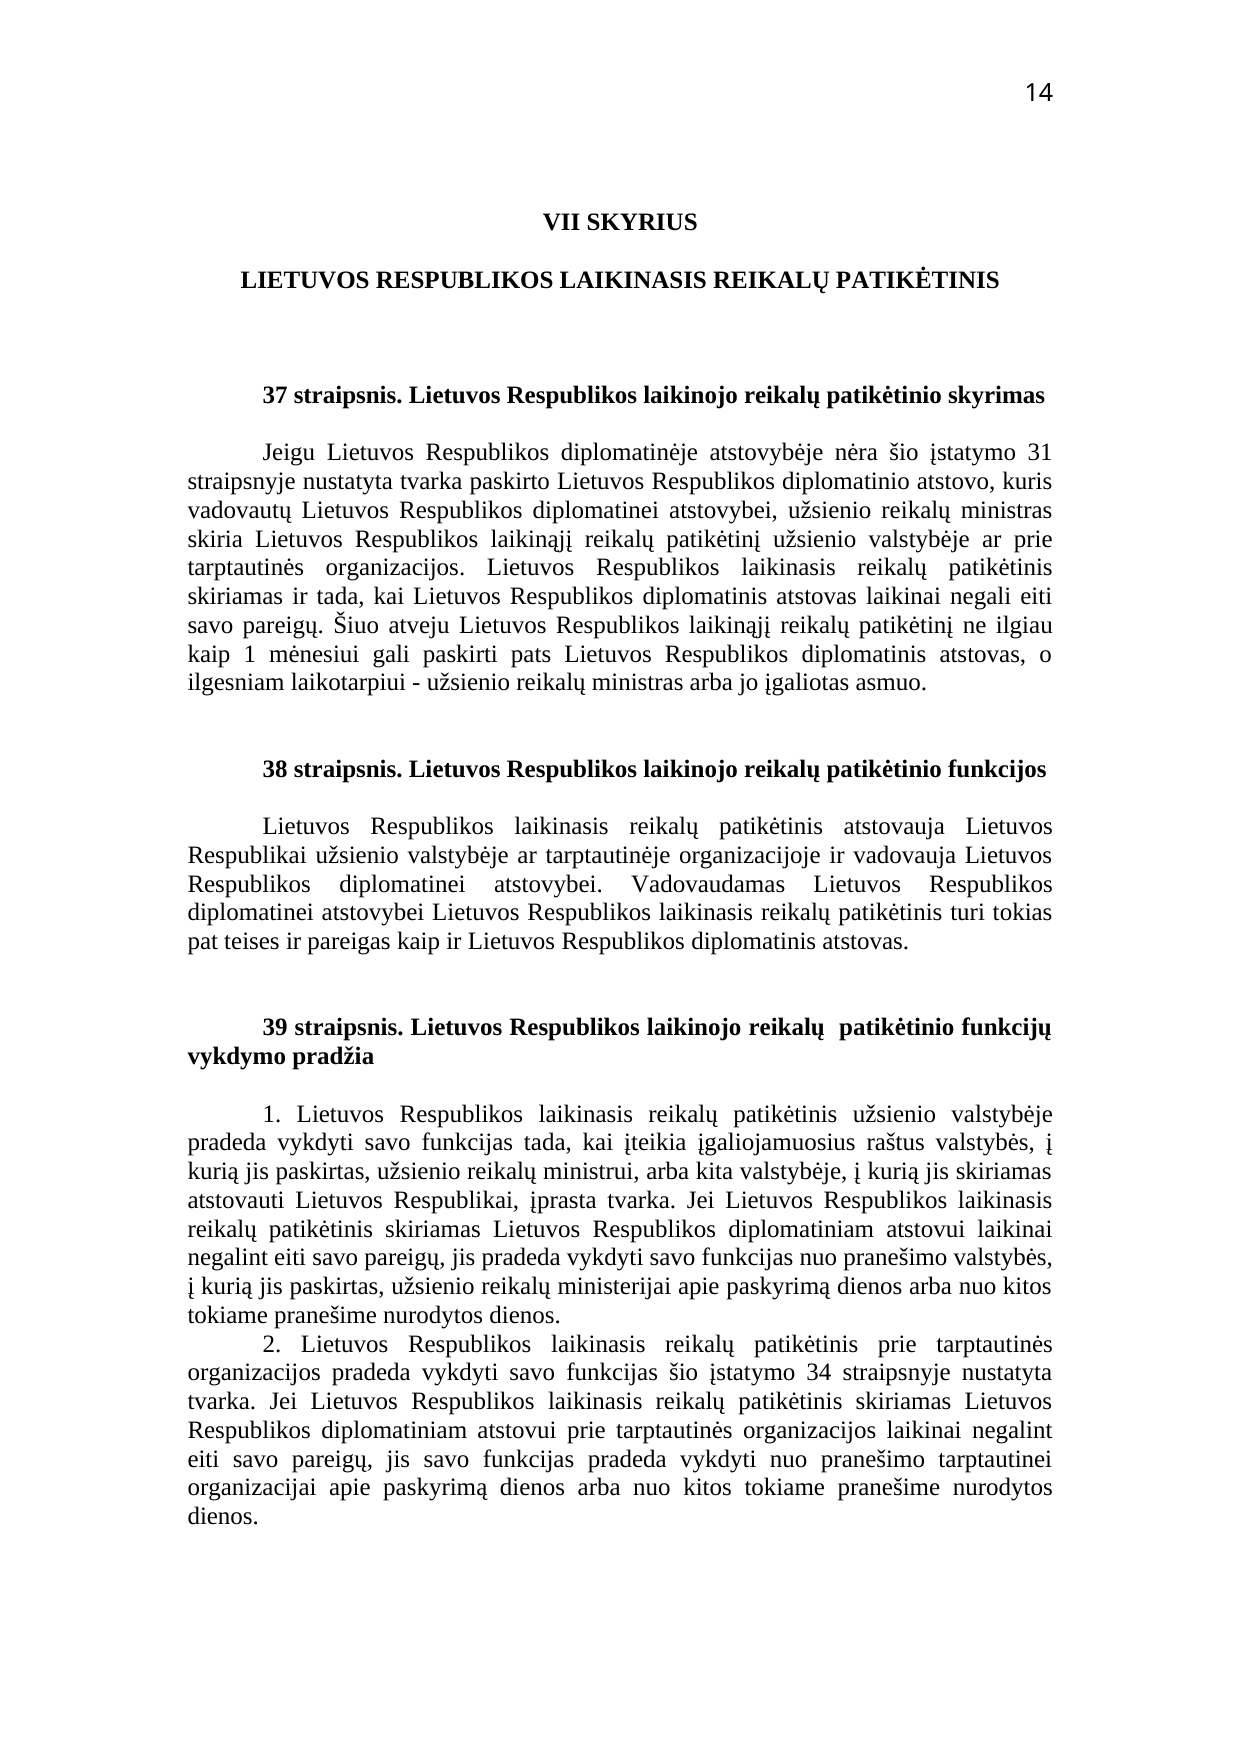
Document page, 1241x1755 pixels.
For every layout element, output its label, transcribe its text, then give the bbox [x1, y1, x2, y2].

text VII SKYRIUS [187, 207, 1053, 236]
text 39 straipsnis. Lietuvos Respublikos laikinojo reikalų patikėtinio funkcijų vykdymo pradžia [187, 1012, 1053, 1070]
text Lietuvos Respublikos laikinasis reikalų patikėtinis atstovauja Lietuvos Respublikai užsienio valstybėje ar tarptautinėje organizacijoje ir vadovauja Lietuvos Respublikos diplomatinei atstovybei. Vadovaudamas Lietuvos Respublikos diplomatinei atstovybei Lietuvos Respublikos laikinasis reikalų patikėtinis turi tokias pat teises ir pareigas kaip ir Lietuvos Respublikos diplomatinis atstovas. [187, 811, 1053, 955]
text LIETUVOS RESPUBLIKOS LAIKINASIS REIKALŲ PATIKĖTINIS [187, 265, 1053, 294]
text 38 straipsnis. Lietuvos Respublikos laikinojo reikalų patikėtinio funkcijos [187, 754, 1053, 782]
text 2. Lietuvos Respublikos laikinasis reikalų patikėtinis prie tarptautinės organizacijos pradeda vykdyti savo funkcijas šio įstatymo 34 straipsnyje nustatyta tvarka. Jei Lietuvos Respublikos laikinasis reikalų patikėtinis skiriamas Lietuvos Respublikos diplomatiniam atstovui prie tarptautinės organizacijos laikinai negalint eiti savo pareigų, jis savo funkcijas pradeda vykdyti nuo pranešimo tarptautinei organizacijai apie paskyrimą dienos arba nuo kitos tokiame pranešime nurodytos dienos. [187, 1329, 1053, 1530]
text 37 straipsnis. Lietuvos Respublikos laikinojo reikalų patikėtinio skyrimas [187, 380, 1053, 409]
text 1. Lietuvos Respublikos laikinasis reikalų patikėtinis užsienio valstybėje pradeda vykdyti savo funkcijas tada, kai įteikia įgaliojamuosius raštus valstybės, į kurią jis paskirtas, užsienio reikalų ministrui, arba kita valstybėje, į kurią jis skiriamas atstovauti Lietuvos Respublikai, įprasta tvarka. Jei Lietuvos Respublikos laikinasis reikalų patikėtinis skiriamas Lietuvos Respublikos diplomatiniam atstovui laikinai negalint eiti savo pareigų, jis pradeda vykdyti savo funkcijas nuo pranešimo valstybės, į kurią jis paskirtas, užsienio reikalų ministerijai apie paskyrimą dienos arba nuo kitos tokiame pranešime nurodytos dienos. [187, 1099, 1053, 1329]
text Jeigu Lietuvos Respublikos diplomatinėje atstovybėje nėra šio įstatymo 31 straipsnyje nustatyta tvarka paskirto Lietuvos Respublikos diplomatinio atstovo, kuris vadovautų Lietuvos Respublikos diplomatinei atstovybei, užsienio reikalų ministras skiria Lietuvos Respublikos laikinąjį reikalų patikėtinį užsienio valstybėje ar prie tarptautinės organizacijos. Lietuvos Respublikos laikinasis reikalų patikėtinis skiriamas ir tada, kai Lietuvos Respublikos diplomatinis atstovas laikinai negali eiti savo pareigų. Šiuo atveju Lietuvos Respublikos laikinąjį reikalų patikėtinį ne ilgiau kaip 1 mėnesiui gali paskirti pats Lietuvos Respublikos diplomatinis atstovas, o ilgesniam laikotarpiui - užsienio reikalų ministras arba jo įgaliotas asmuo. [187, 437, 1053, 696]
